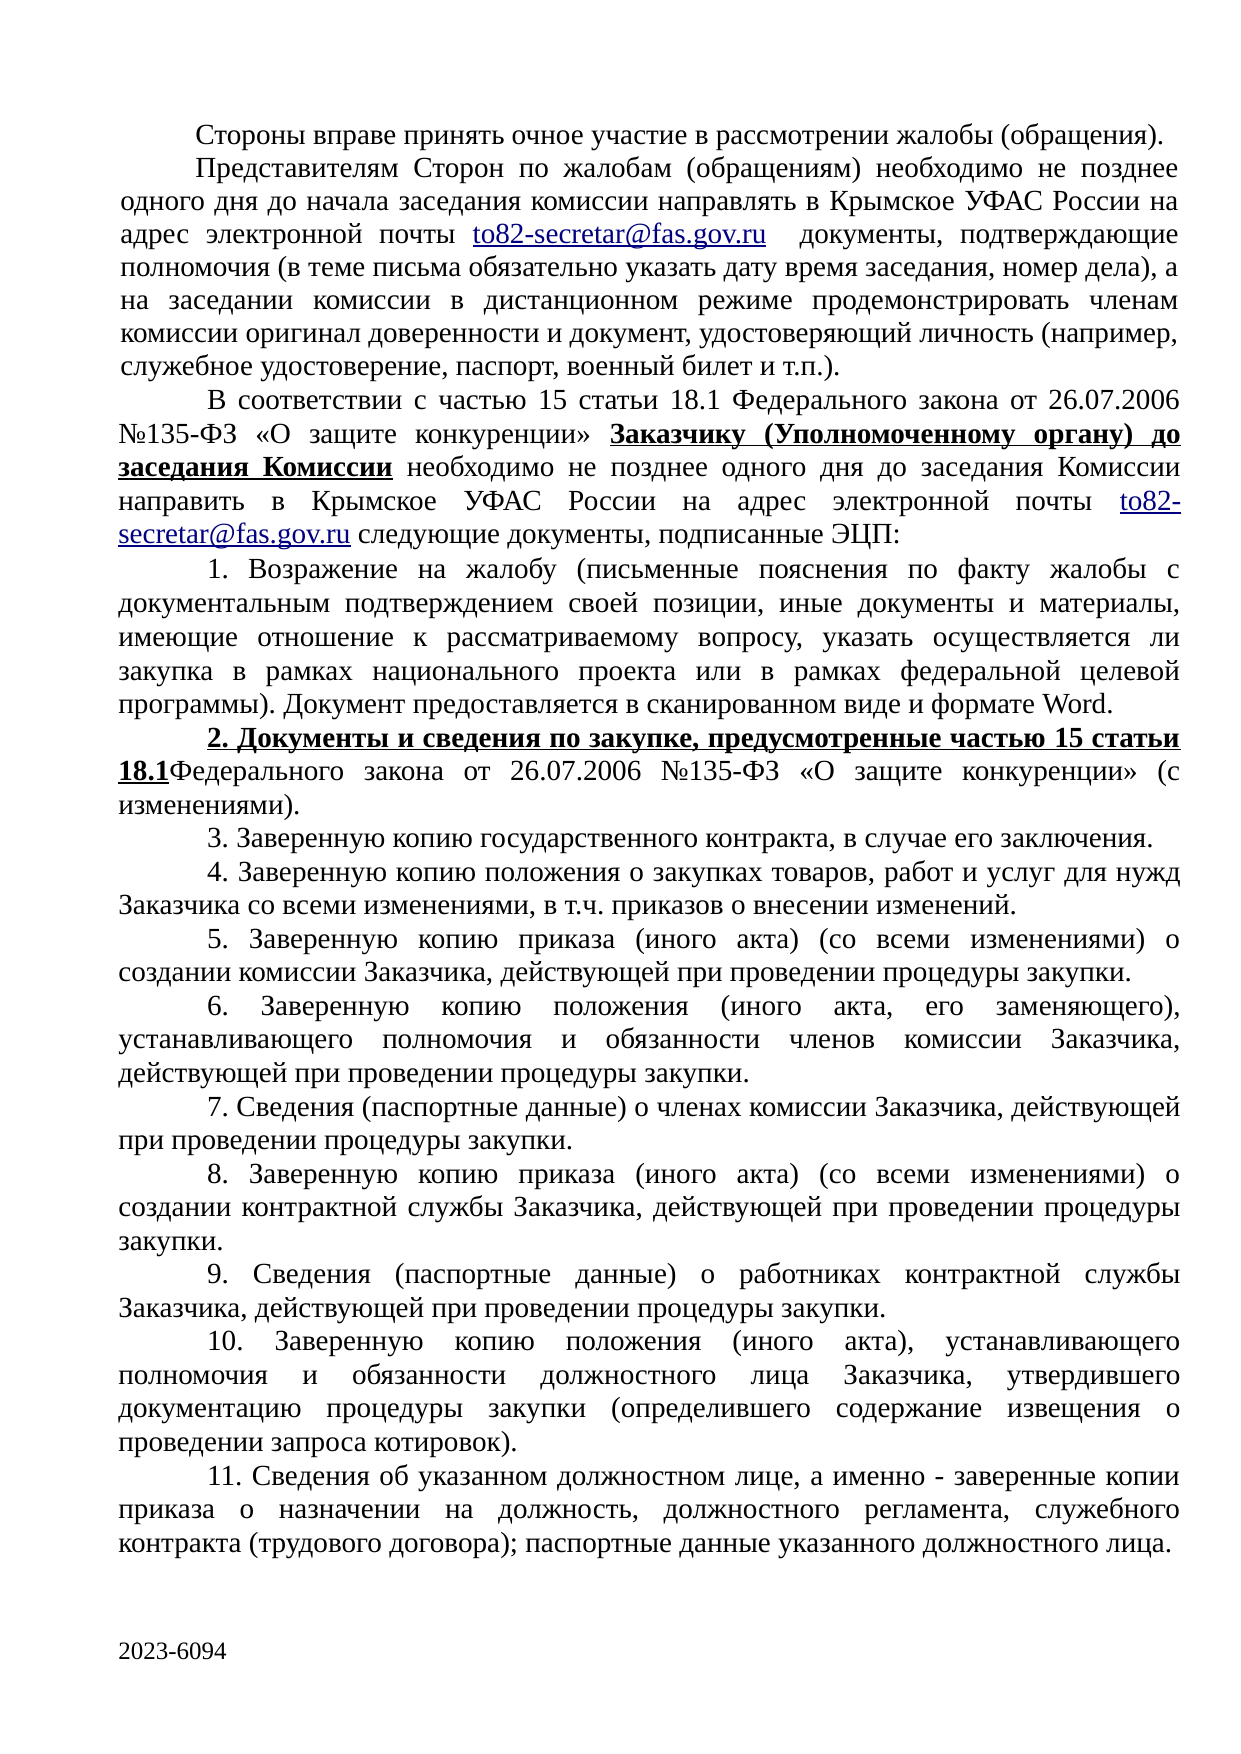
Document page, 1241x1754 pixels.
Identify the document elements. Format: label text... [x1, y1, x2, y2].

text 2. Документы и сведения по закупке, предусмотренные частью 15 статьи 18.1Федерального закона от 26.07.2006 №135-ФЗ «О защите конкуренции» (с изменениями). [118, 720, 1181, 820]
text 10. Заверенную копию положения (иного акта), устанавливающего полномочия и обязанности должностного лица Заказчика, утвердившего документацию процедуры закупки (определившего содержание извещения о проведении запроса котировок). [118, 1323, 1181, 1458]
text 7. Сведения (паспортные данные) о членах комиссии Заказчика, действующей при проведении процедуры закупки. [118, 1089, 1181, 1156]
text 1. Возражение на жалобу (письменные пояснения по факту жалобы с документальным подтверждением своей позиции, иные документы и материалы, имеющие отношение к рассматриваемому вопросу, указать осуществляется ли закупка в рамках национального проекта или в рамках федеральной целевой программы). Документ предоставляется в сканированном виде и формате Word. [118, 550, 1181, 720]
text 3. Заверенную копию государственного контракта, в случае его заключения. [118, 820, 1181, 854]
text 11. Сведения об указанном должностном лице, а именно - заверенные копии приказа о назначении на должность, должностного регламента, служебного контракта (трудового договора); паспортные данные указанного должностного лица. [118, 1458, 1181, 1558]
text 4. Заверенную копию положения о закупках товаров, работ и услуг для нужд Заказчика со всеми изменениями, в т.ч. приказов о внесении изменений. [118, 854, 1181, 921]
text Стороны вправе принять очное участие в рассмотрении жалобы (обращения). [120, 118, 1179, 151]
text 6. Заверенную копию положения (иного акта, его заменяющего), устанавливающего полномочия и обязанности членов комиссии Заказчика, действующей при проведении процедуры закупки. [118, 988, 1181, 1089]
text Представителям Сторон по жалобам (обращениям) необходимо не позднее одного дня до начала заседания комиссии направлять в Крымское УФАС России на адрес электронной почты to82-secretar@fas.gov.ru документы, подтверждающие полномочия (в теме письма обязательно указать дату время заседания, номер дела), а на заседании комиссии в дистанционном режиме продемонстрировать членам комиссии оригинал доверенности и документ, удостоверяющий личность (например, служебное удостоверение, паспорт, военный билет и т.п.). [120, 151, 1179, 382]
text 8. Заверенную копию приказа (иного акта) (со всеми изменениями) о создании контрактной службы Заказчика, действующей при проведении процедуры закупки. [118, 1156, 1181, 1256]
text В соответствии с частью 15 статьи 18.1 Федерального закона от 26.07.2006 №135-ФЗ «О защите конкуренции» Заказчику (Уполномоченному органу) до заседания Комиссии необходимо не позднее одного дня до заседания Комиссии направить в Крымское УФАС России на адрес электронной почты to82-secretar@fas.gov.ru следующие документы, подписанные ЭЦП: [118, 382, 1181, 550]
text 9. Сведения (паспортные данные) о работниках контрактной службы Заказчика, действующей при проведении процедуры закупки. [118, 1256, 1181, 1323]
text 5. Заверенную копию приказа (иного акта) (со всеми изменениями) о создании комиссии Заказчика, действующей при проведении процедуры закупки. [118, 921, 1181, 988]
